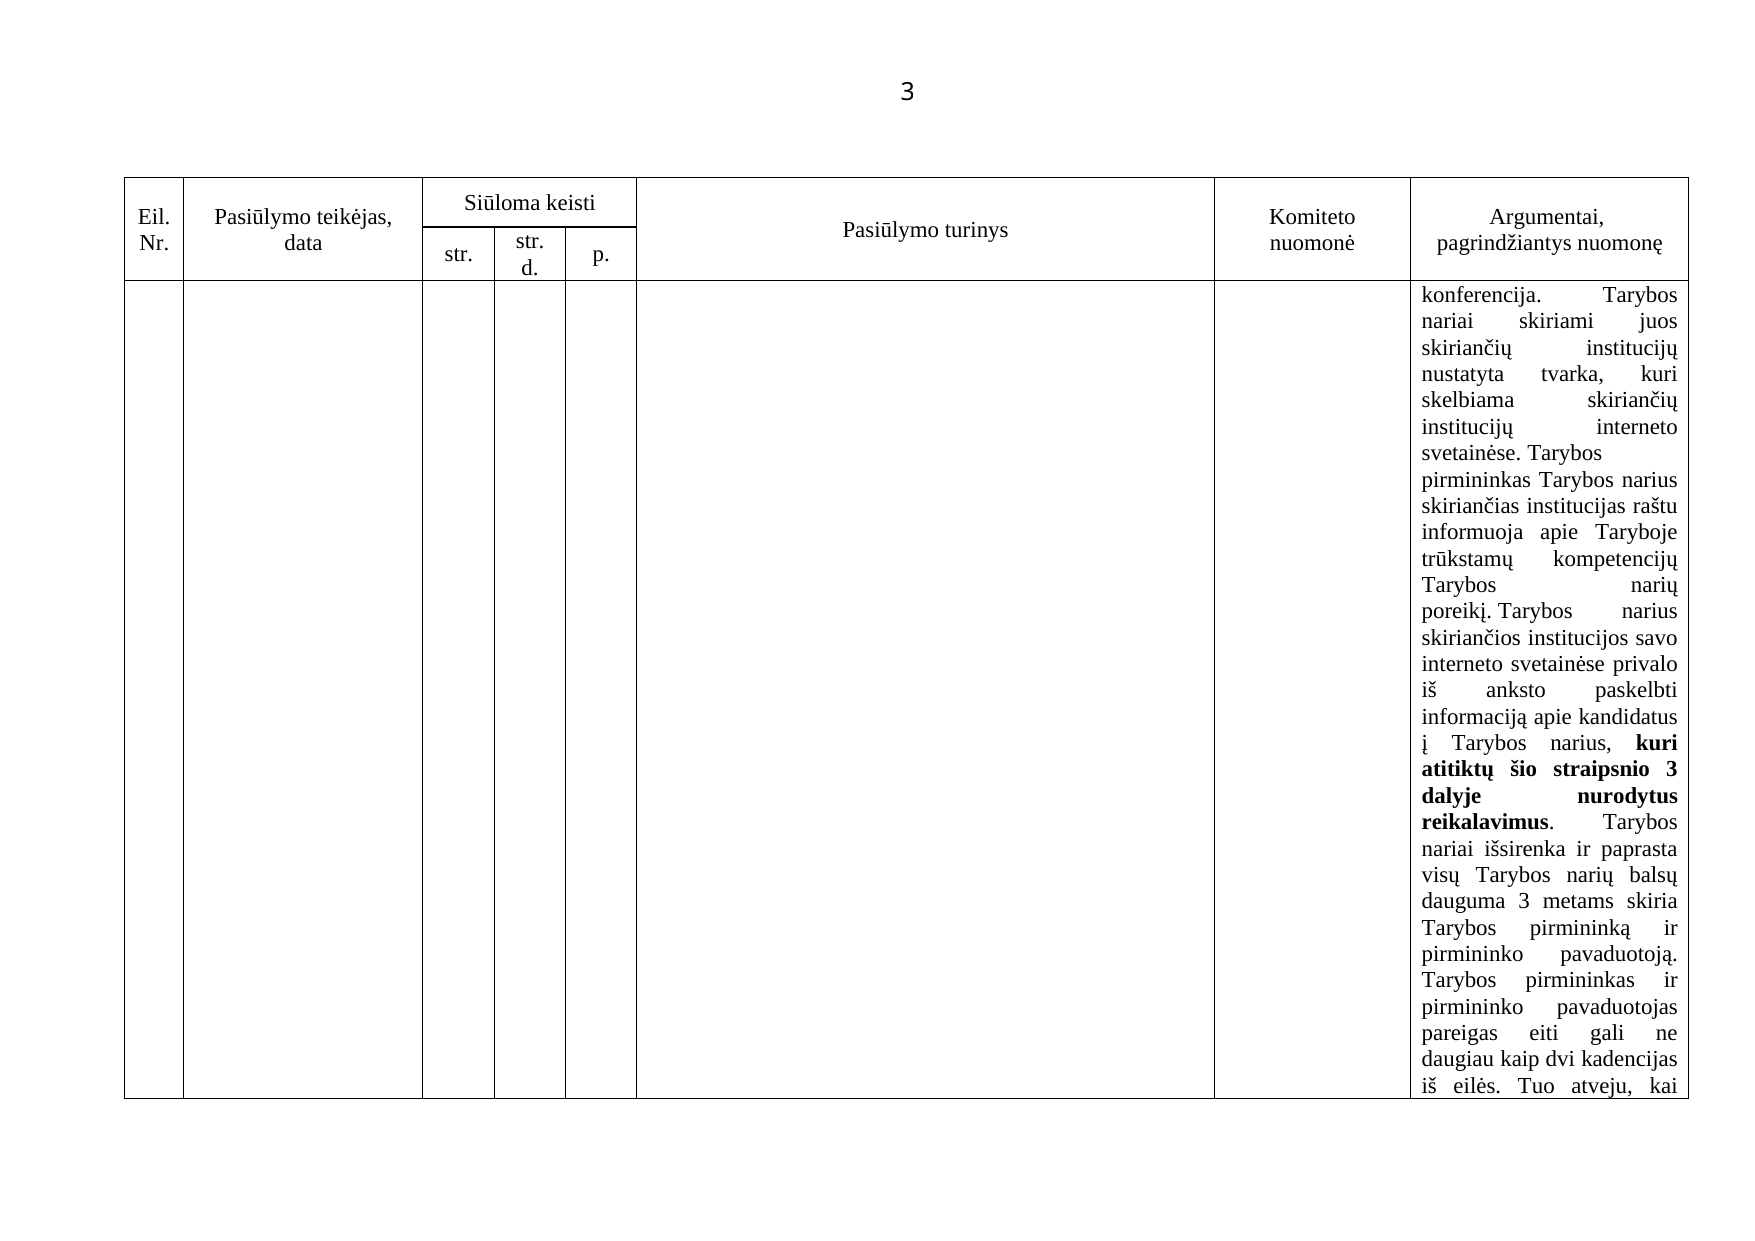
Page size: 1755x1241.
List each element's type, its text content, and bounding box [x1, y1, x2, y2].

table_header Komiteto nuomonė [1215, 178, 1410, 280]
table_header Pasiūlymo teikėjas, data [184, 178, 422, 280]
table_cell [637, 281, 1214, 1098]
table_cell str. [423, 228, 494, 280]
table_cell p. [566, 228, 636, 280]
table_header Pasiūlymo turinys [637, 178, 1214, 280]
table_cell [423, 281, 494, 1098]
table_cell [495, 281, 565, 1098]
table_header Siūloma keisti [423, 178, 636, 226]
table_header Argumentai, pagrindžiantys nuomonę [1411, 178, 1688, 280]
table_header Eil. Nr. [125, 178, 183, 280]
table_cell [184, 281, 422, 1098]
table_cell konferencija. Tarybos nariai skiriami juos skiriančių institucijų nustatyta tvarka, kuri skelbiama skiriančių institucijų interneto svetainėse. Tarybos pirmininkas Tarybos narius skiriančias institucijas raštu informuoja apie Taryboje trūkstamų kompetencijų Tarybos narių poreikį. Tarybos narius skiriančios institucijos savo interneto svetainėse privalo iš anksto paskelbti informaciją apie kandidatus į Tarybos narius, kuri atitiktų šio straipsnio 3 dalyje nurodytus reikalavimus. Tarybos nariai išsirenka ir paprasta visų Tarybos narių balsų dauguma 3 metams skiria Tarybos pirmininką ir pirmininko pavaduotoją. Tarybos pirmininkas ir pirmininko pavaduotojas pareigas eiti gali ne daugiau kaip dvi kadencijas iš eilės. Tuo atveju, kai [1411, 281, 1688, 1098]
table_cell [566, 281, 636, 1098]
table_cell str. d. [495, 228, 565, 280]
table_cell [1215, 281, 1410, 1098]
table_cell [125, 281, 183, 1098]
